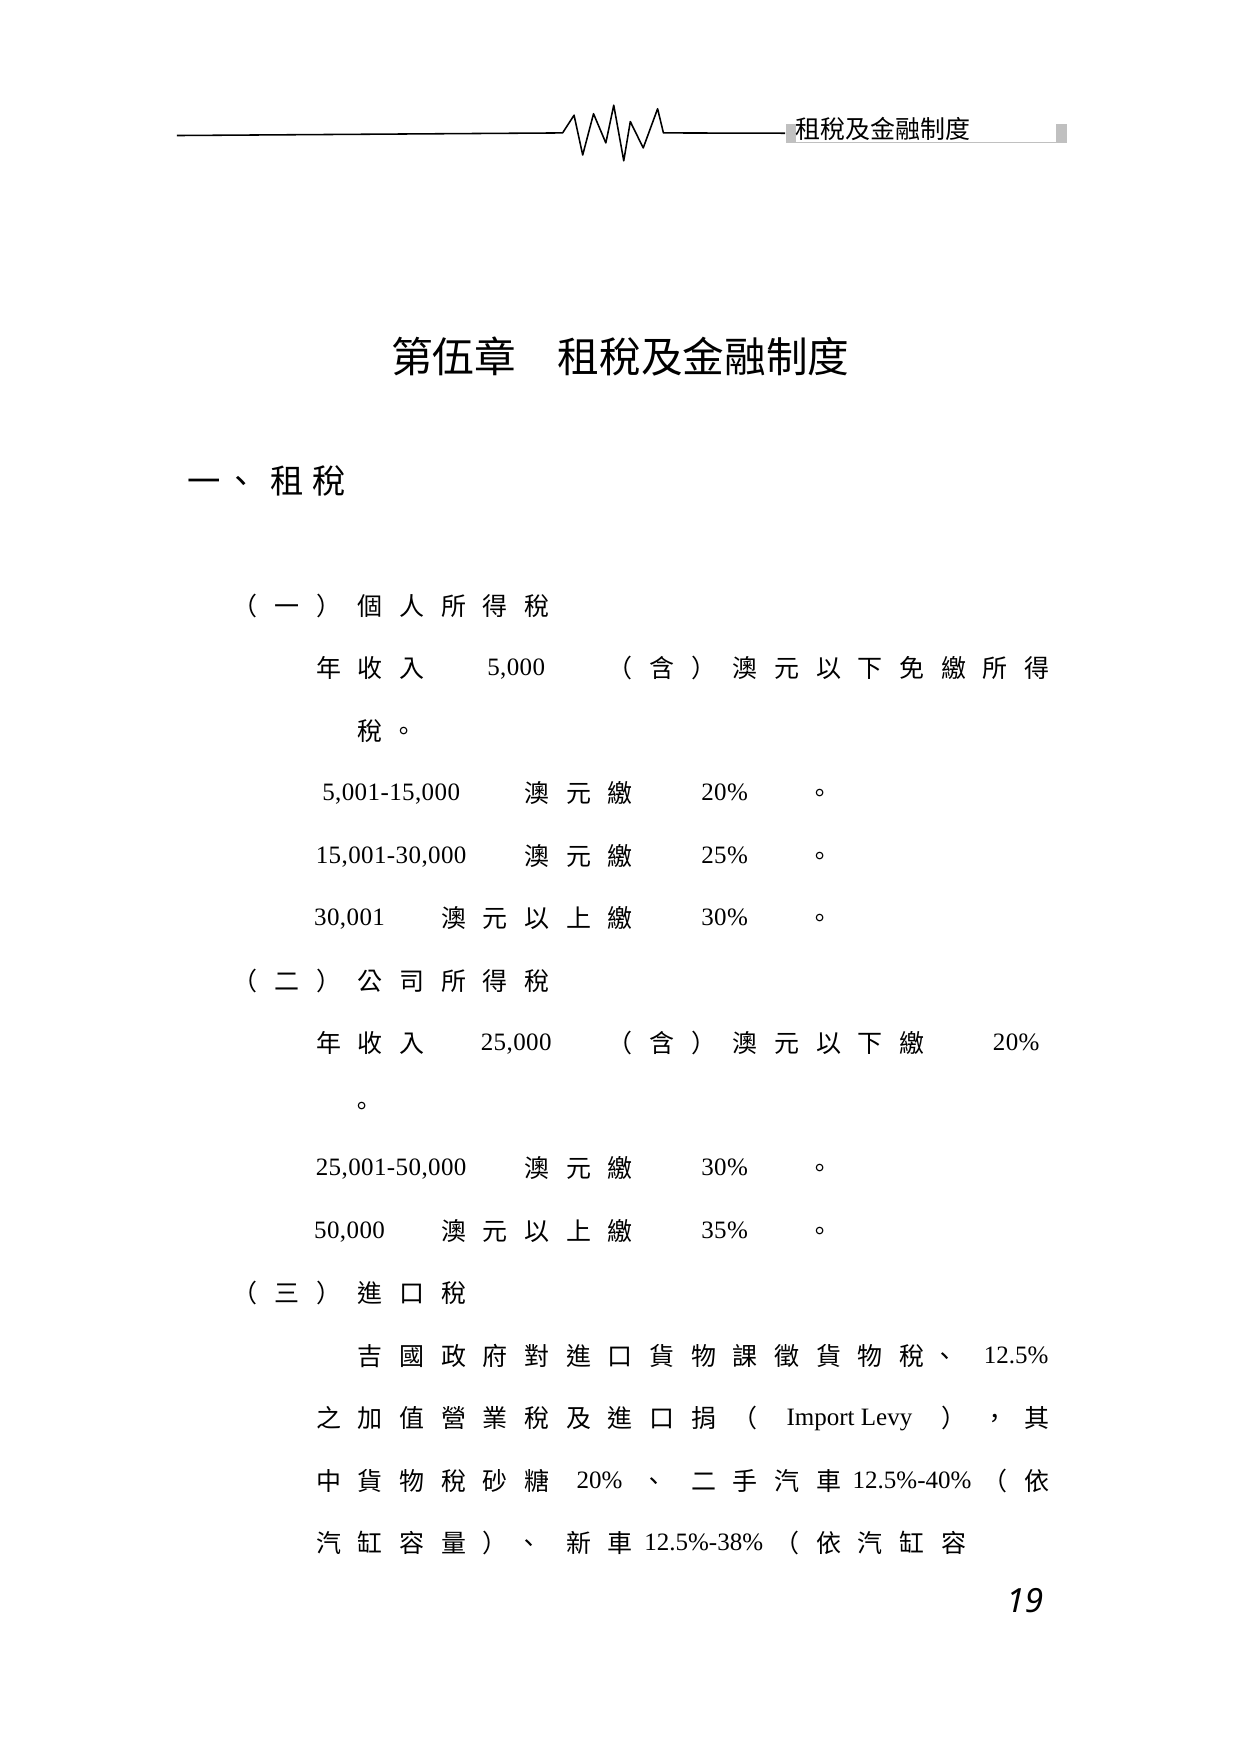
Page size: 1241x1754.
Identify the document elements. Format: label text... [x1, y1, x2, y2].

text 5,001-15,000澳元繳20%。 [281, 750, 1058, 813]
text （一）個人所得稅 [207, 563, 1058, 625]
text （三）進口稅 [207, 1250, 1058, 1313]
text （二）公司所得稅 [207, 938, 1058, 1000]
text 15,001-30,000澳元繳25%。 [281, 813, 1058, 875]
text 25,001-50,000澳元繳30%。 [281, 1125, 1058, 1188]
text 50,000澳元以上繳35%。 [281, 1188, 1058, 1250]
text 年收入25,000（含）澳元以下繳20%。 [281, 1000, 1058, 1125]
text 一、租稅 [183, 438, 1058, 500]
text 30,001澳元以上繳30%。 [281, 875, 1058, 938]
text 年收入5,000（含）澳元以下免繳所得稅。 [281, 625, 1058, 750]
text 第伍章 租稅及金融制度 [183, 313, 1058, 375]
text 吉國政府對進口貨物課徵貨物稅、12.5%之加值營業稅及進口捐（Import Levy），其中貨物稅砂糖20%、二手汽車12.5%-40%（依汽缸容量）、新車12.5%-38%（依汽缸容 [281, 1313, 1058, 1563]
